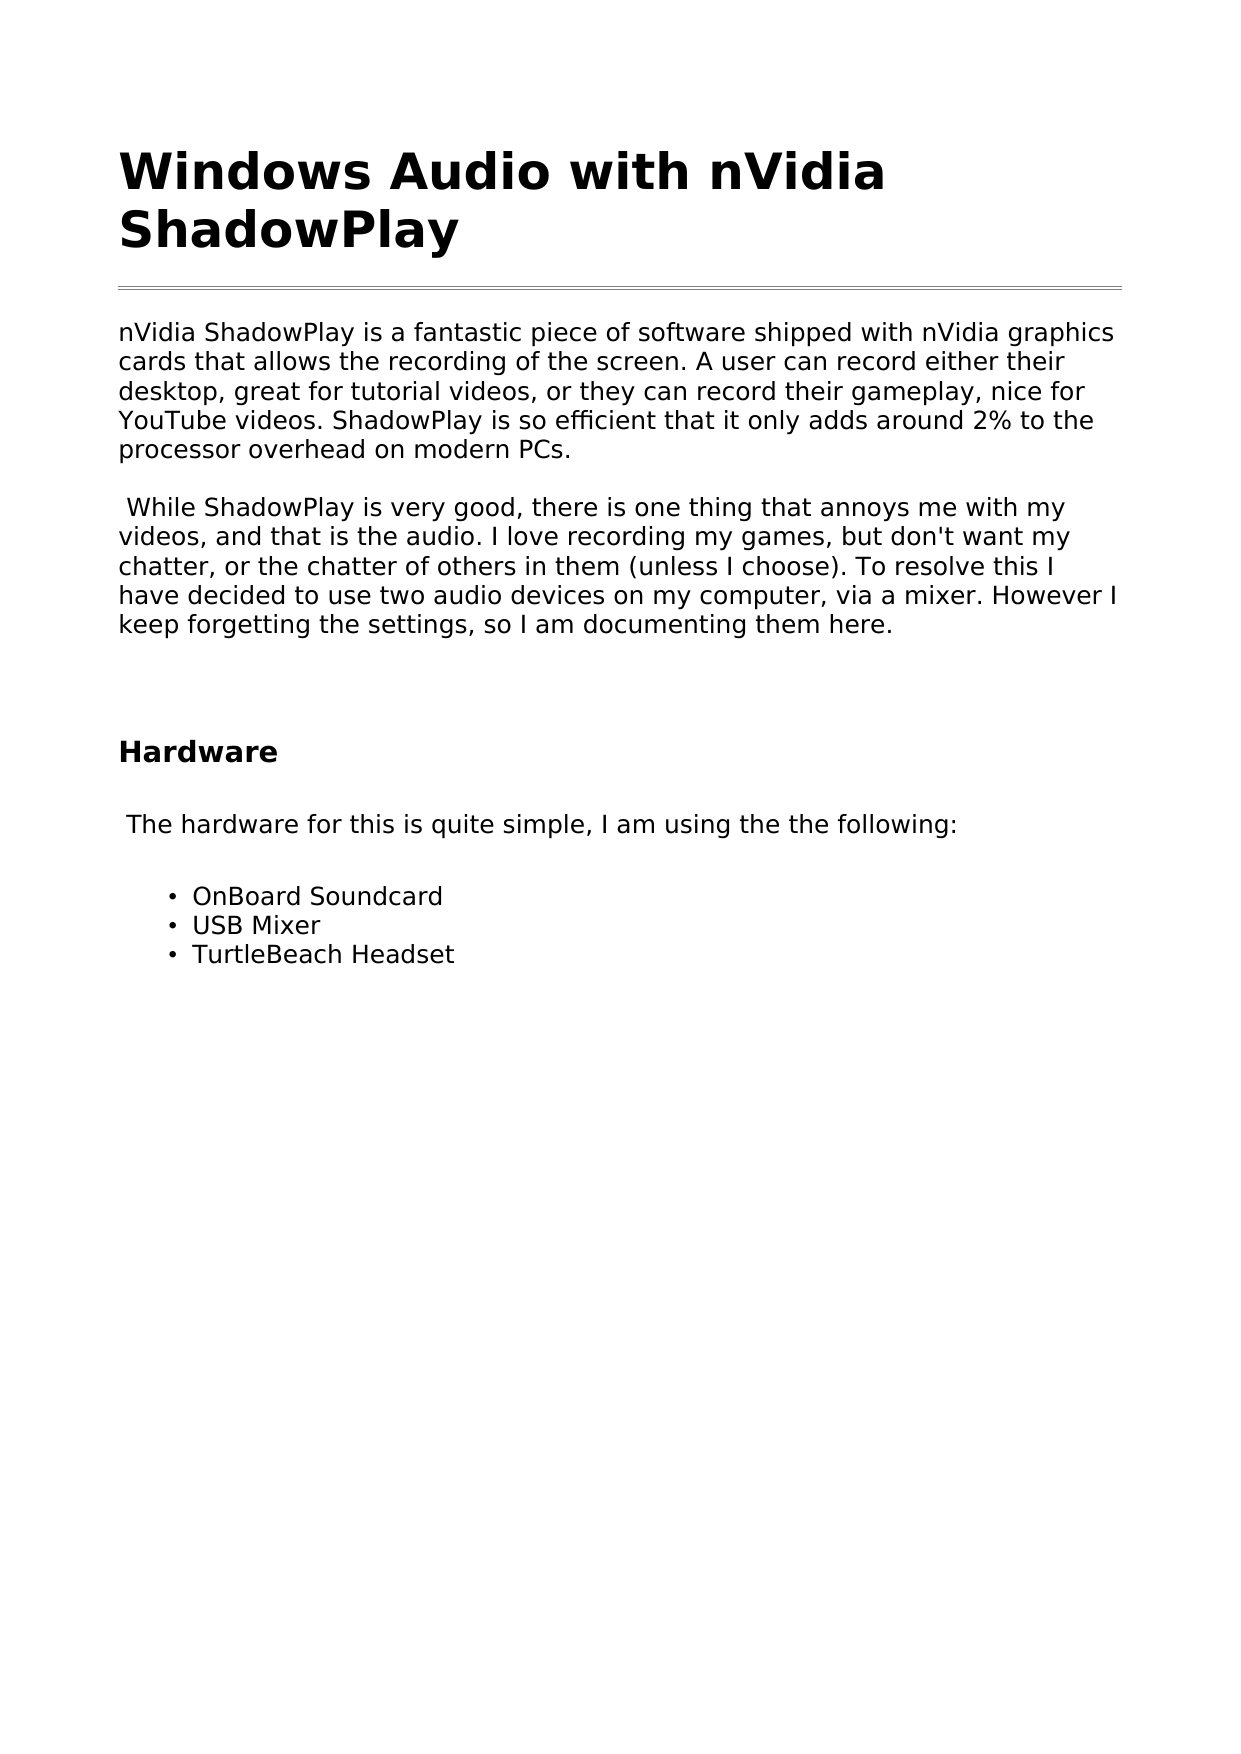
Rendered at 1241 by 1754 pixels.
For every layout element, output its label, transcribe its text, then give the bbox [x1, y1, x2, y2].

text nVidia ShadowPlay is a fantastic piece of software shipped with nVidia graphics cards that allows the recording of the screen. A user can record either their desktop, great for tutorial videos, or they can record their gameplay, nice for YouTube videos. ShadowPlay is so efficient that it only adds around 2% to the processor overhead on modern PCs. While ShadowPlay is very good, there is one thing that annoys me with my videos, and that is the audio. I love recording my games, but don't want my chatter, or the chatter of others in them (unless I choose). To resolve this I have decided to use two audio devices on my computer, via a mixer. However I keep forgetting the settings, so I am documenting them here. [118, 318, 1122, 698]
text The hardware for this is quite simple, I am using the the following: [118, 782, 1122, 840]
subtitle Hardware [118, 735, 1122, 769]
subtitle Windows Audio with nVidia ShadowPlay [118, 143, 1122, 259]
list TurtleBeach Headset [177, 940, 1122, 969]
list OnBoard Soundcard [177, 882, 1122, 911]
list USB Mixer [177, 911, 1122, 940]
